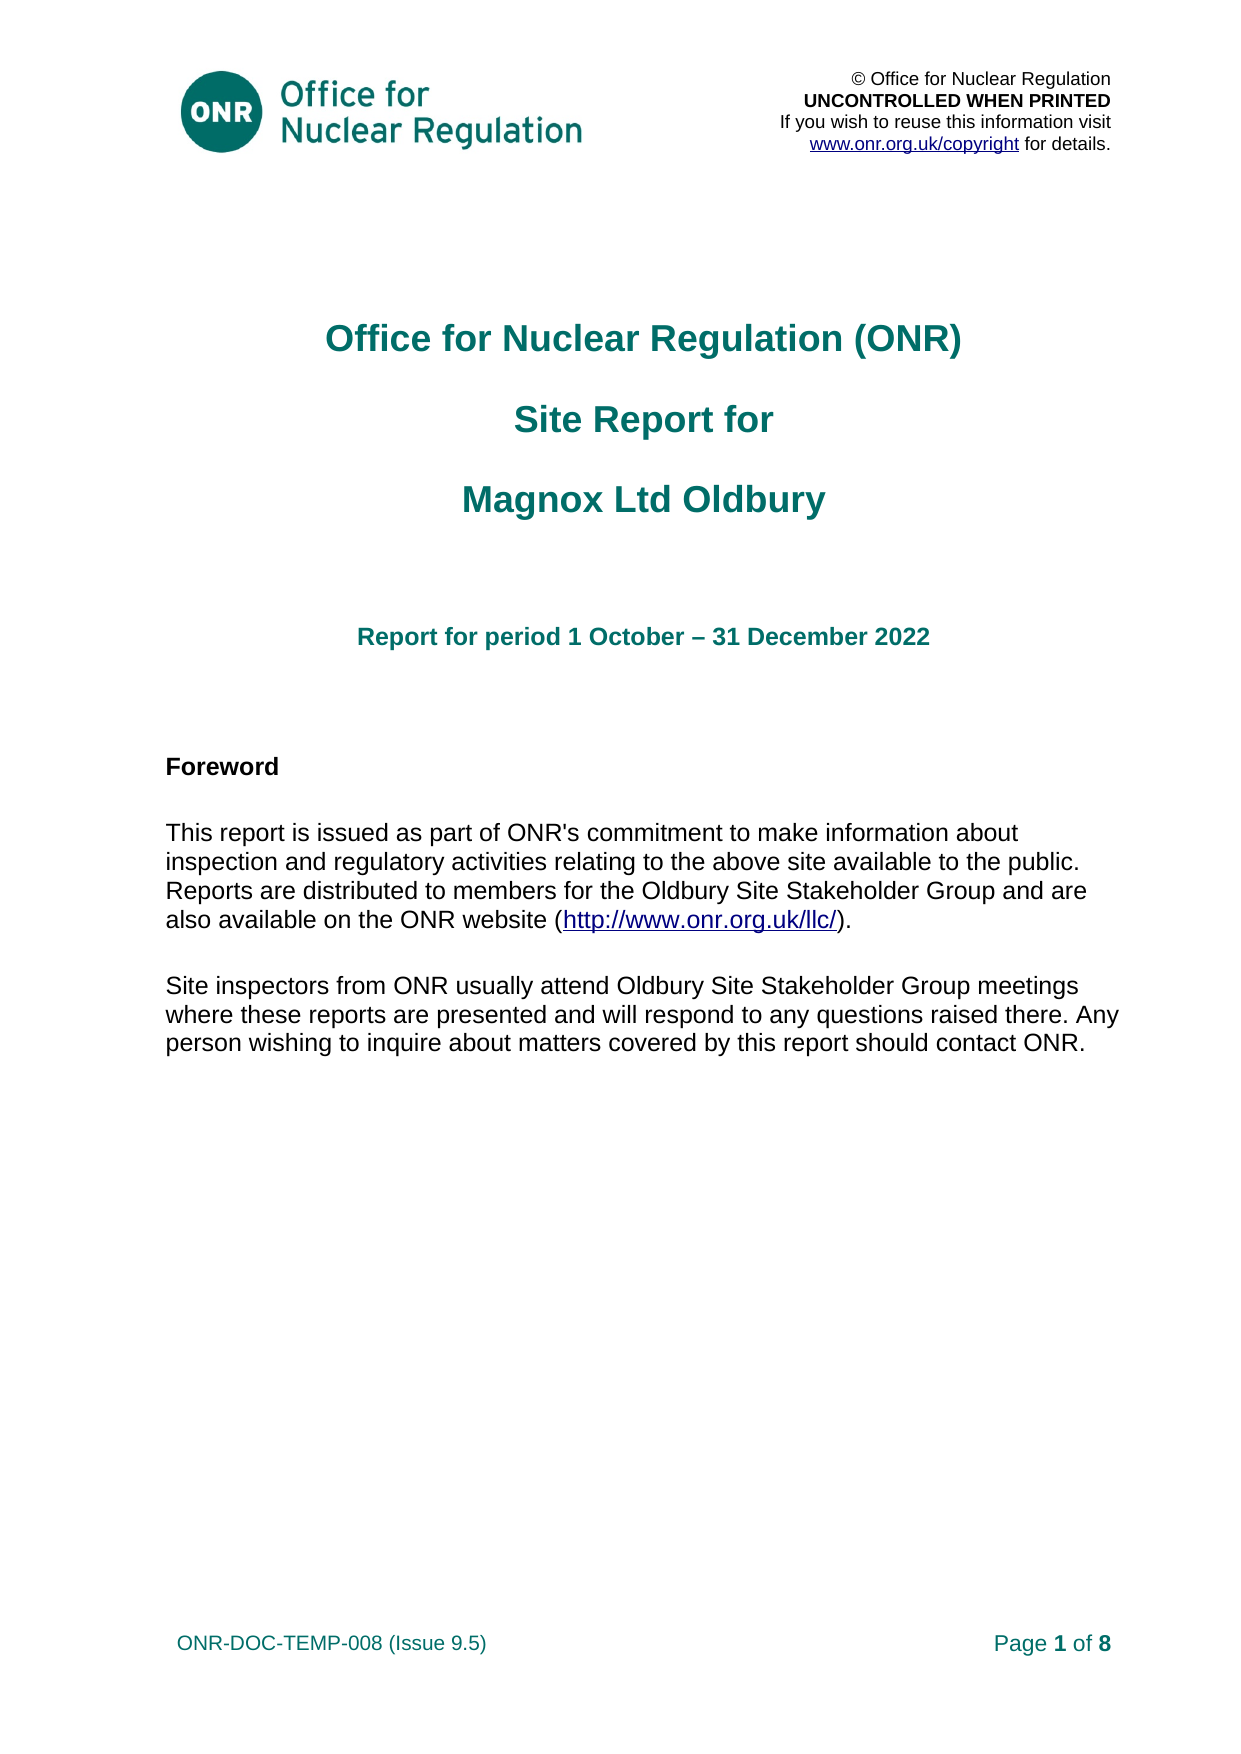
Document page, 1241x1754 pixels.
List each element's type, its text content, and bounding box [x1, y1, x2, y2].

text Site inspectors from ONR usually attend Oldbury Site Stakeholder Group meetings where these reports are presented and will respond to any questions raised there. Any person wishing to inquire about matters covered by this report should contact ONR. [165, 971, 1122, 1057]
text Site Report for [165, 397, 1122, 440]
text Office for Nuclear Regulation (ONR) [165, 316, 1122, 359]
text Report for period 1 October – 31 December 2022 [165, 622, 1122, 651]
text Foreword [165, 752, 1122, 781]
text Magnox Ltd Oldbury [165, 478, 1122, 521]
text This report is issued as part of ONR's commitment to make information about inspection and regulatory activities relating to the above site available to the public. Reports are distributed to members for the Oldbury Site Stakeholder Group and are also available on the ONR website (http://www.onr.org.uk/llc/). [165, 818, 1122, 933]
